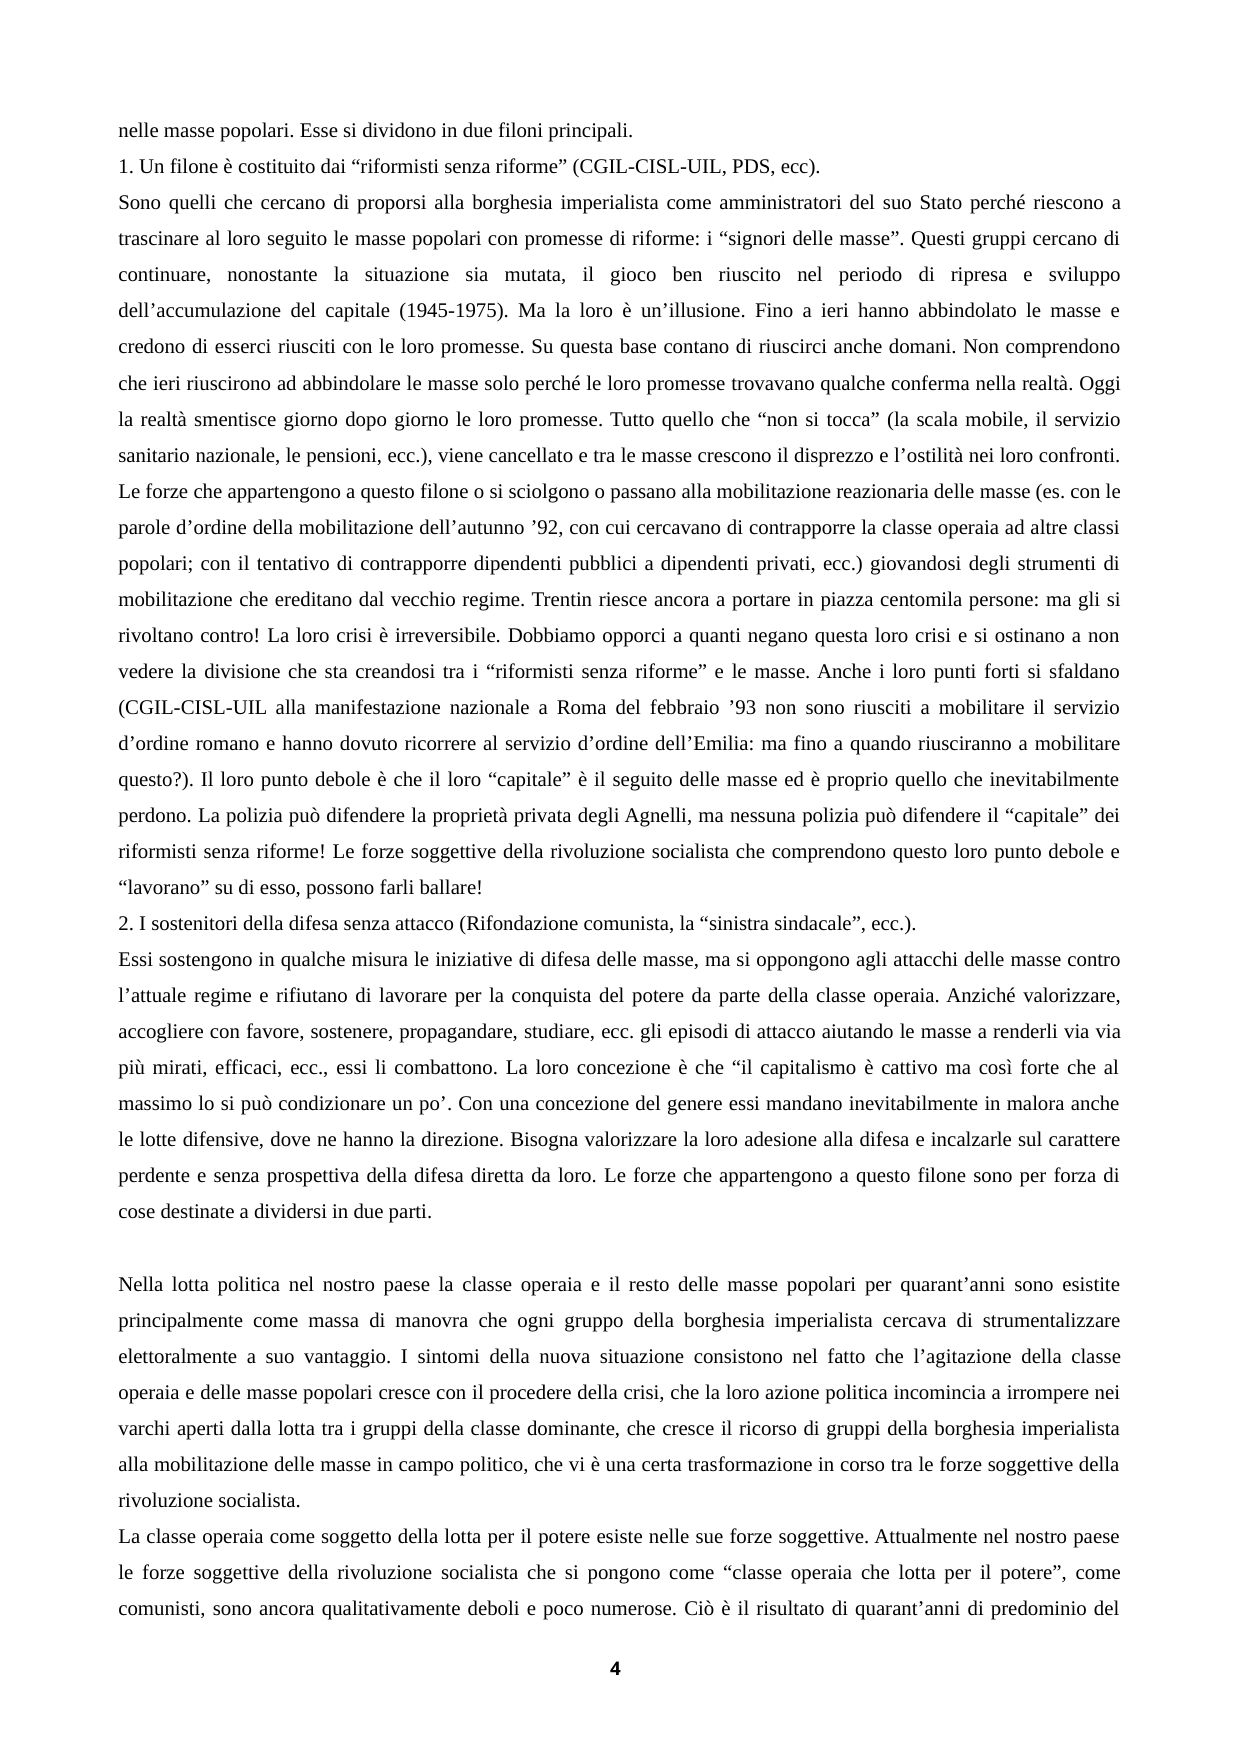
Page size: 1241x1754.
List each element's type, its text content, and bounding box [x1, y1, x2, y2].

text 2. I sostenitori della difesa senza attacco (Rifondazione comunista, la “sinistra sindacale”, ecc.). [118, 911, 1122, 935]
text nelle masse popolari. Esse si dividono in due filoni principali. [118, 118, 1122, 142]
text Essi sostengono in qualche misura le iniziative di difesa delle masse, ma si oppongono agli attacchi delle masse contro l’attuale regime e rifiutano di lavorare per la conquista del potere da parte della classe operaia. Anziché valorizzare, accogliere con favore, sostenere, propagandare, studiare, ecc. gli episodi di attacco aiutando le masse a renderli via via più mirati, efficaci, ecc., essi li combattono. La loro concezione è che “il capitalismo è cattivo ma così forte che al massimo lo si può condizionare un po’. Con una concezione del genere essi mandano inevitabilmente in malora anche le lotte difensive, dove ne hanno la direzione. Bisogna valorizzare la loro adesione alla difesa e incalzarle sul carattere perdente e senza prospettiva della difesa diretta da loro. Le forze che appartengono a questo filone sono per forza di cose destinate a dividersi in due parti. [118, 947, 1122, 1223]
text 1. Un filone è costituito dai “riformisti senza riforme” (CGIL-CISL-UIL, PDS, ecc). [118, 154, 1122, 178]
text La classe operaia come soggetto della lotta per il potere esiste nelle sue forze soggettive. Attualmente nel nostro paese le forze soggettive della rivoluzione socialista che si pongono come “classe operaia che lotta per il potere”, come comunisti, sono ancora qualitativamente deboli e poco numerose. Ciò è il risultato di quarant’anni di predominio del [118, 1524, 1122, 1620]
text Sono quelli che cercano di proporsi alla borghesia imperialista come amministratori del suo Stato perché riescono a trascinare al loro seguito le masse popolari con promesse di riforme: i “signori delle masse”. Questi gruppi cercano di continuare, nonostante la situazione sia mutata, il gioco ben riuscito nel periodo di ripresa e sviluppo dell’accumulazione del capitale (1945-1975). Ma la loro è un’illusione. Fino a ieri hanno abbindolato le masse e credono di esserci riusciti con le loro promesse. Su questa base contano di riuscirci anche domani. Non comprendono che ieri riuscirono ad abbindolare le masse solo perché le loro promesse trovavano qualche conferma nella realtà. Oggi la realtà smentisce giorno dopo giorno le loro promesse. Tutto quello che “non si tocca” (la scala mobile, il servizio sanitario nazionale, le pensioni, ecc.), viene cancellato e tra le masse crescono il disprezzo e l’ostilità nei loro confronti. Le forze che appartengono a questo filone o si sciolgono o passano alla mobilitazione reazionaria delle masse (es. con le parole d’ordine della mobilitazione dell’autunno ’92, con cui cercavano di contrapporre la classe operaia ad altre classi popolari; con il tentativo di contrapporre dipendenti pubblici a dipendenti privati, ecc.) giovandosi degli strumenti di mobilitazione che ereditano dal vecchio regime. Trentin riesce ancora a portare in piazza centomila persone: ma gli si rivoltano contro! La loro crisi è irreversibile. Dobbiamo opporci a quanti negano questa loro crisi e si ostinano a non vedere la divisione che sta creandosi tra i “riformisti senza riforme” e le masse. Anche i loro punti forti si sfaldano (CGIL-CISL-UIL alla manifestazione nazionale a Roma del febbraio ’93 non sono riusciti a mobilitare il servizio d’ordine romano e hanno dovuto ricorrere al servizio d’ordine dell’Emilia: ma fino a quando riusciranno a mobilitare questo?). Il loro punto debole è che il loro “capitale” è il seguito delle masse ed è proprio quello che inevitabilmente perdono. La polizia può difendere la proprietà privata degli Agnelli, ma nessuna polizia può difendere il “capitale” dei riformisti senza riforme! Le forze soggettive della rivoluzione socialista che comprendono questo loro punto debole e “lavorano” su di esso, possono farli ballare! [118, 190, 1122, 899]
text Nella lotta politica nel nostro paese la classe operaia e il resto delle masse popolari per quarant’anni sono esistite principalmente come massa di manovra che ogni gruppo della borghesia imperialista cercava di strumentalizzare elettoralmente a suo vantaggio. I sintomi della nuova situazione consistono nel fatto che l’agitazione della classe operaia e delle masse popolari cresce con il procedere della crisi, che la loro azione politica incomincia a irrompere nei varchi aperti dalla lotta tra i gruppi della classe dominante, che cresce il ricorso di gruppi della borghesia imperialista alla mobilitazione delle masse in campo politico, che vi è una certa trasformazione in corso tra le forze soggettive della rivoluzione socialista. [118, 1271, 1122, 1512]
